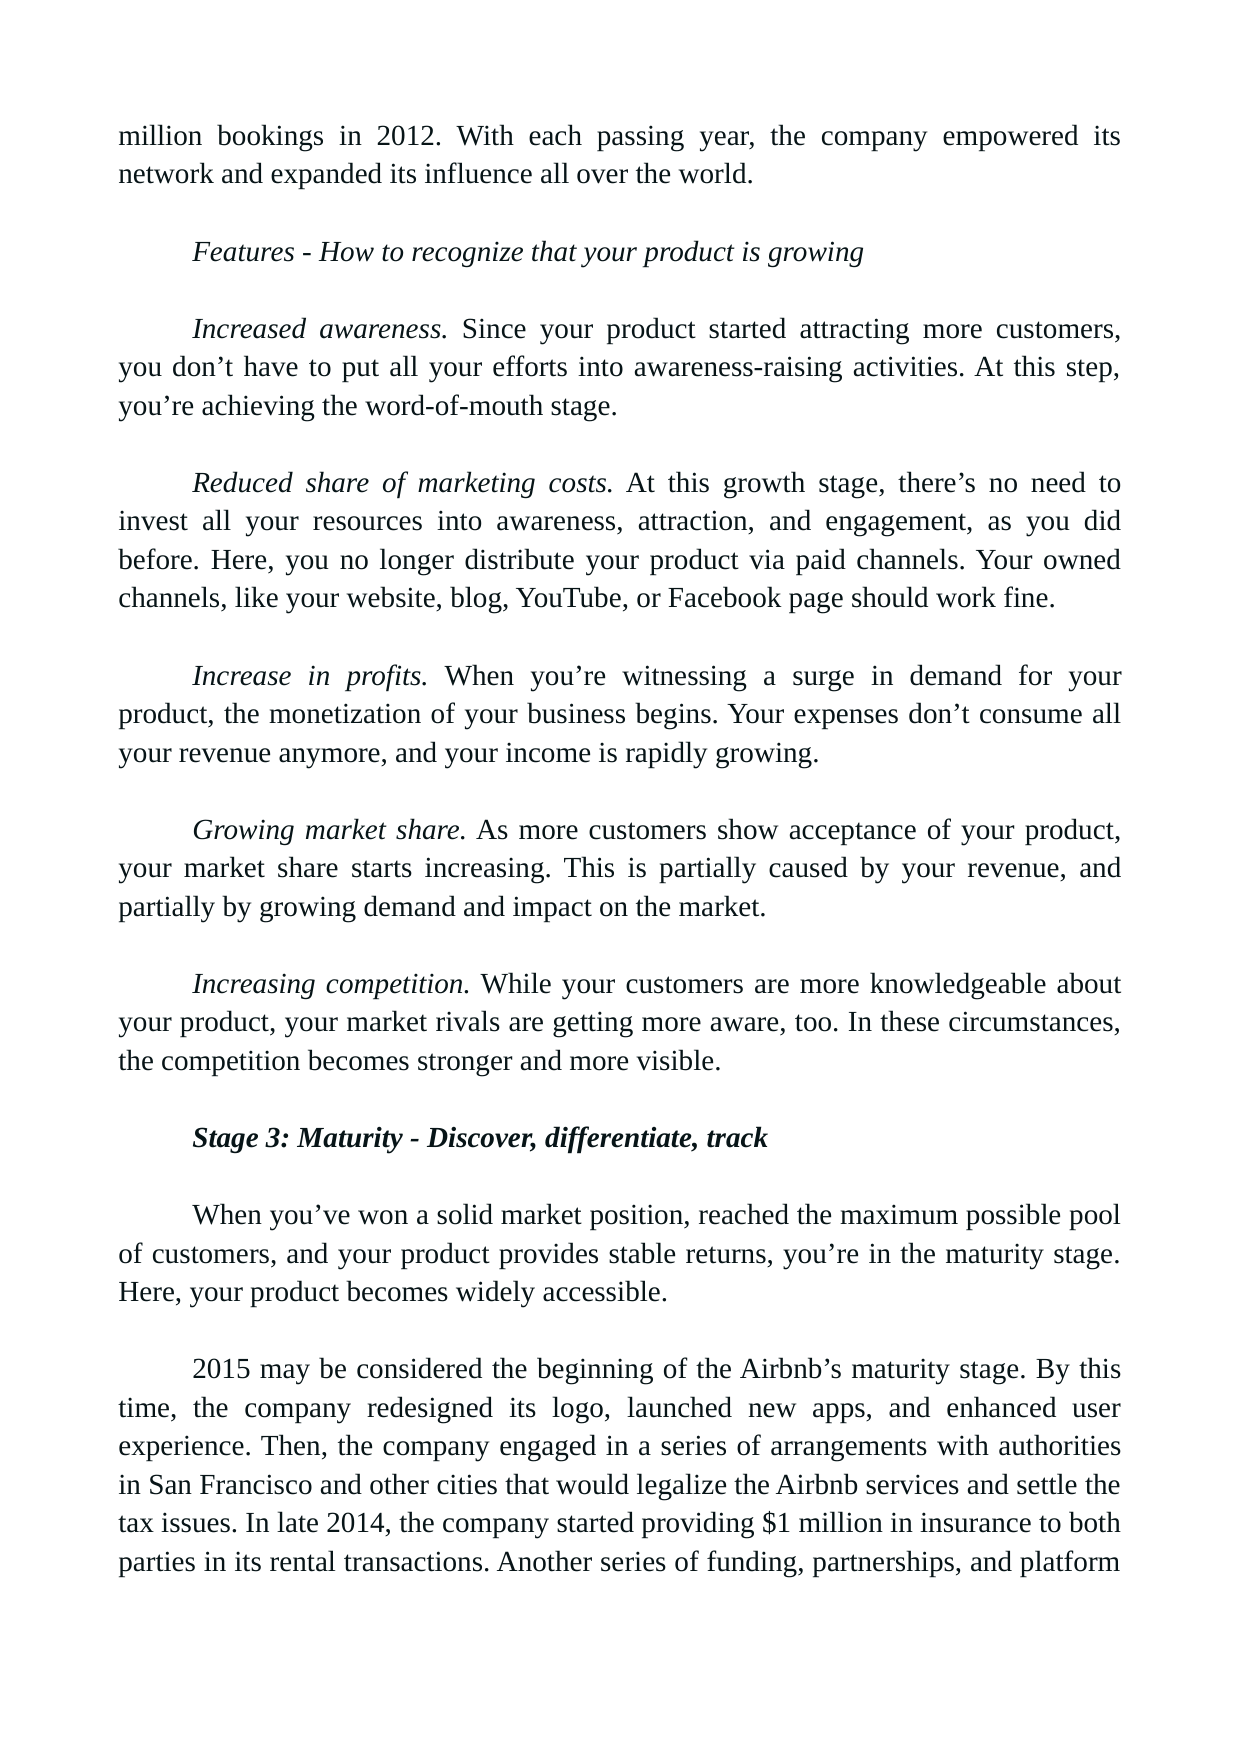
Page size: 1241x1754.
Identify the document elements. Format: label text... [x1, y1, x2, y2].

text Growing market share. As more customers show acceptance of your product, your market share starts increasing. This is partially caused by your revenue, and partially by growing demand and impact on the market. [118, 812, 1122, 922]
text million bookings in 2012. With each passing year, the company empowered its network and expanded its influence all over the world. [118, 118, 1122, 190]
text Reduced share of marketing costs. At this growth stage, there’s no need to invest all your resources into awareness, attraction, and engagement, as you did before. Here, you no longer distribute your product via paid channels. Your owned channels, like your website, blog, YouTube, or Facebook page should work fine. [118, 465, 1122, 614]
text Increased awareness. Since your product started attracting more customers, you don’t have to put all your efforts into awareness-raising activities. At this step, you’re achieving the word-of-mouth stage. [118, 311, 1122, 421]
text When you’ve won a solid market position, reached the maximum possible pool of customers, and your product provides stable returns, you’re in the maturity stage. Here, your product becomes widely accessible. [118, 1197, 1122, 1308]
text Features - How to recognize that your product is growing [118, 234, 1122, 267]
text Increase in profits. When you’re witnessing a surge in demand for your product, the monetization of your business begins. Your expenses don’t consume all your revenue anymore, and your income is rapidly growing. [118, 658, 1122, 768]
text Increasing competition. While your customers are more knowledgeable about your product, your market rivals are getting more aware, too. In these circumstances, the competition becomes stronger and more visible. [118, 966, 1122, 1077]
text 2015 may be considered the beginning of the Airbnb’s maturity stage. By this time, the company redesigned its logo, launched new apps, and enhanced user experience. Then, the company engaged in a series of arrangements with authorities in San Francisco and other cities that would legalize the Airbnb services and settle the tax issues. In late 2014, the company started providing $1 million in insurance to both parties in its rental transactions. Another series of funding, partnerships, and platform [118, 1351, 1122, 1578]
text Stage 3: Maturity - Discover, differentiate, track [118, 1120, 1122, 1154]
